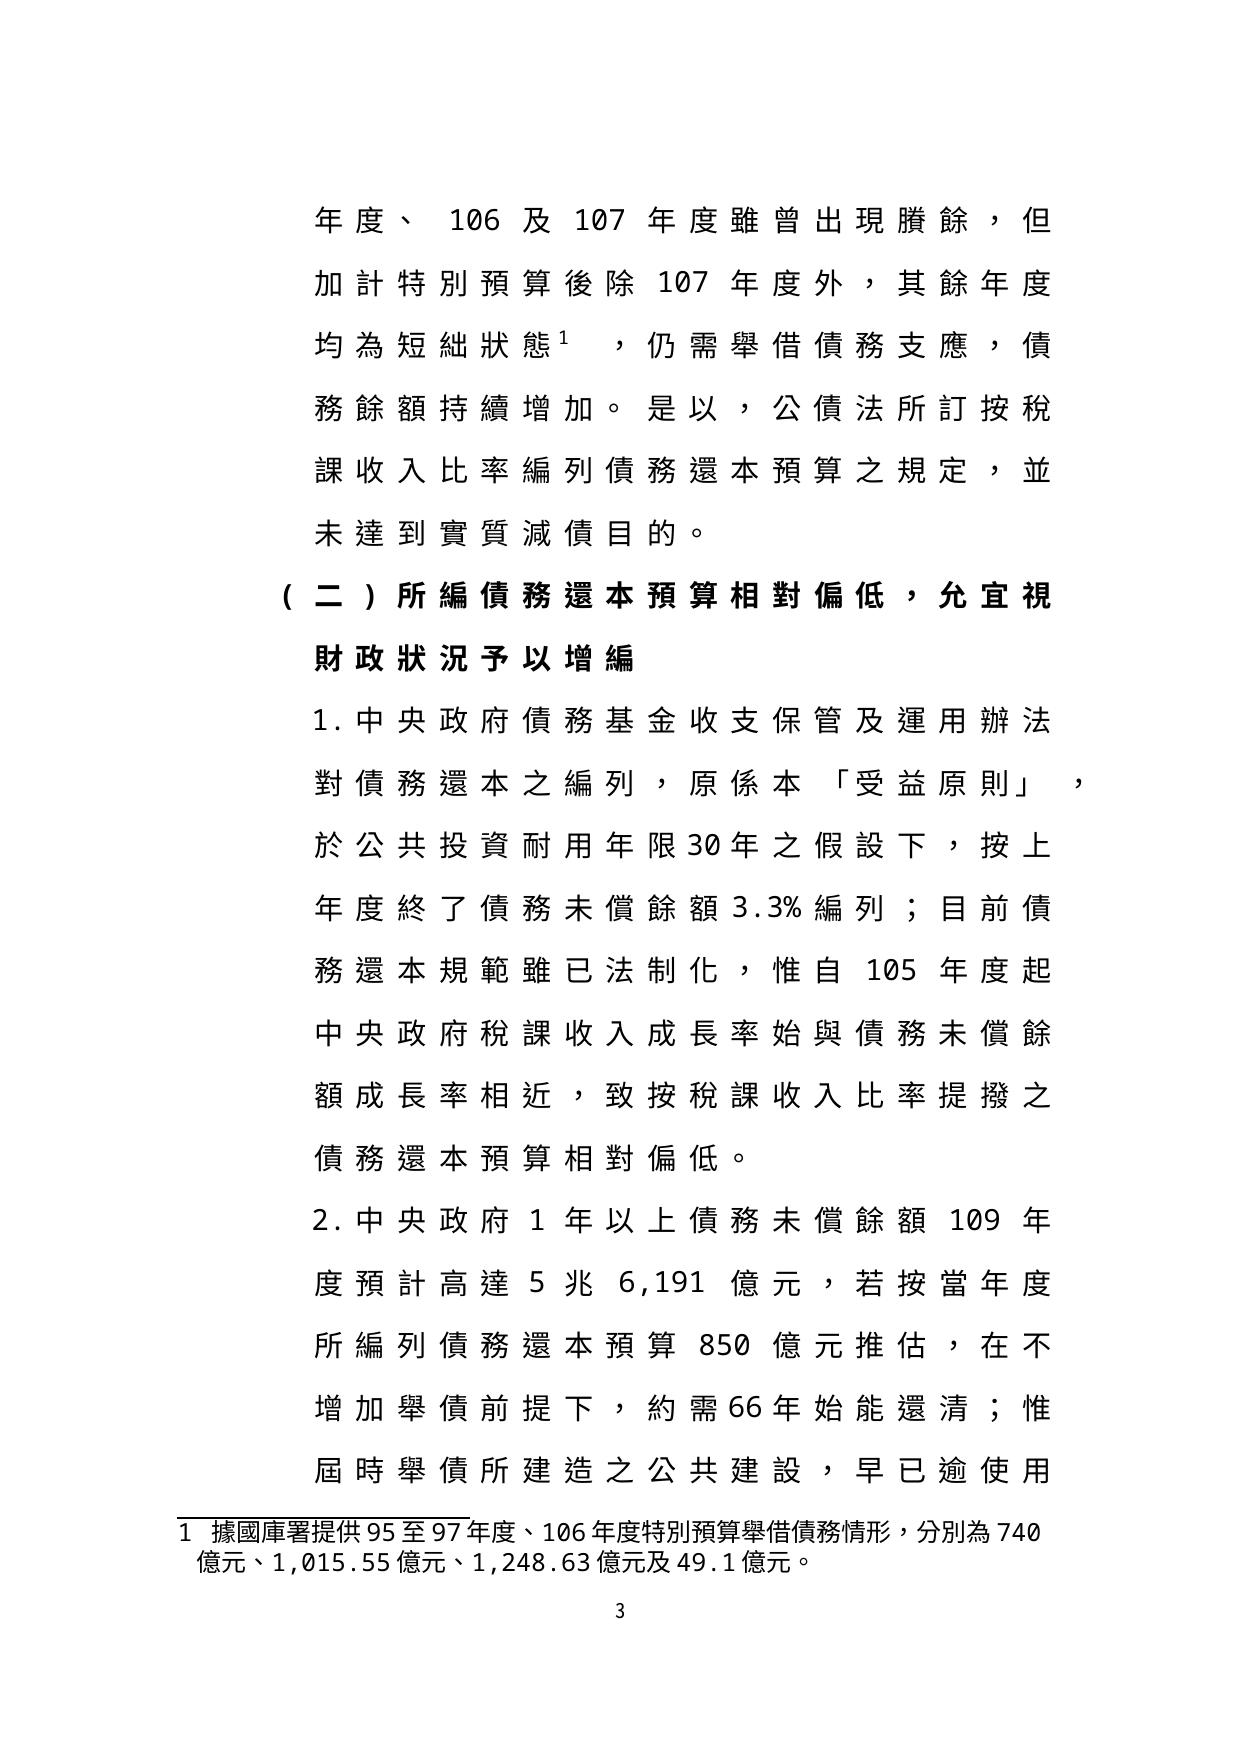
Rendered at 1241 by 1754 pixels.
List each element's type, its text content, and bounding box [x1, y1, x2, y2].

text 據國庫署提供95至97年度、106年度特別預算舉借債務情形，分別為740億元、1,015.55億元、1,248.63億元及49.1億元。 [177, 1518, 1063, 1577]
text 3.由上可知，自105年度起中央政府稅課收入成長率始與債務未償餘額成長率相仿，然自91年度公債法訂定強制還本規定以來，中央政府財政收支多為短絀，其中95至97年度、106及107年度雖曾出現賸餘，但加計特別預算後除107年度外，其餘年度均為短絀狀態，仍需舉借債務支應，債務餘額持續增加。是以，公債法所訂按稅課收入比率編列債務還本預算之規定，並未達到實質減債目的。 [271, 177, 1058, 552]
text 2.中央政府1年以上債務未償餘額109年度預計高達5兆6,191億元，若按當年度所編列債務還本預算850億元推估，在不增加舉債前提下，約需66年始能還清；惟屆時舉債所建造之公共建設，早已逾使用期限，恐不堪使用、甚至不復存在，後代子孫未享受公共建設效益，卻需負擔債務，恐有違代際公平負擔原則，嗣後年度允宜視財政狀況予以增編債務還本預算。 [271, 1177, 1058, 1490]
text 1.中央政府債務基金收支保管及運用辦法對債務還本之編列，原係本「受益原則」，於公共投資耐用年限30年之假設下，按上年度終了債務未償餘額3.3%編列；目前債務還本規範雖已法制化，惟自105年度起中央政府稅課收入成長率始與債務未償餘額成長率相近，致按稅課收入比率提撥之債務還本預算相對偏低。 [271, 677, 1058, 1177]
text (二)所編債務還本預算相對偏低，允宜視財政狀況予以增編 [242, 552, 1058, 677]
